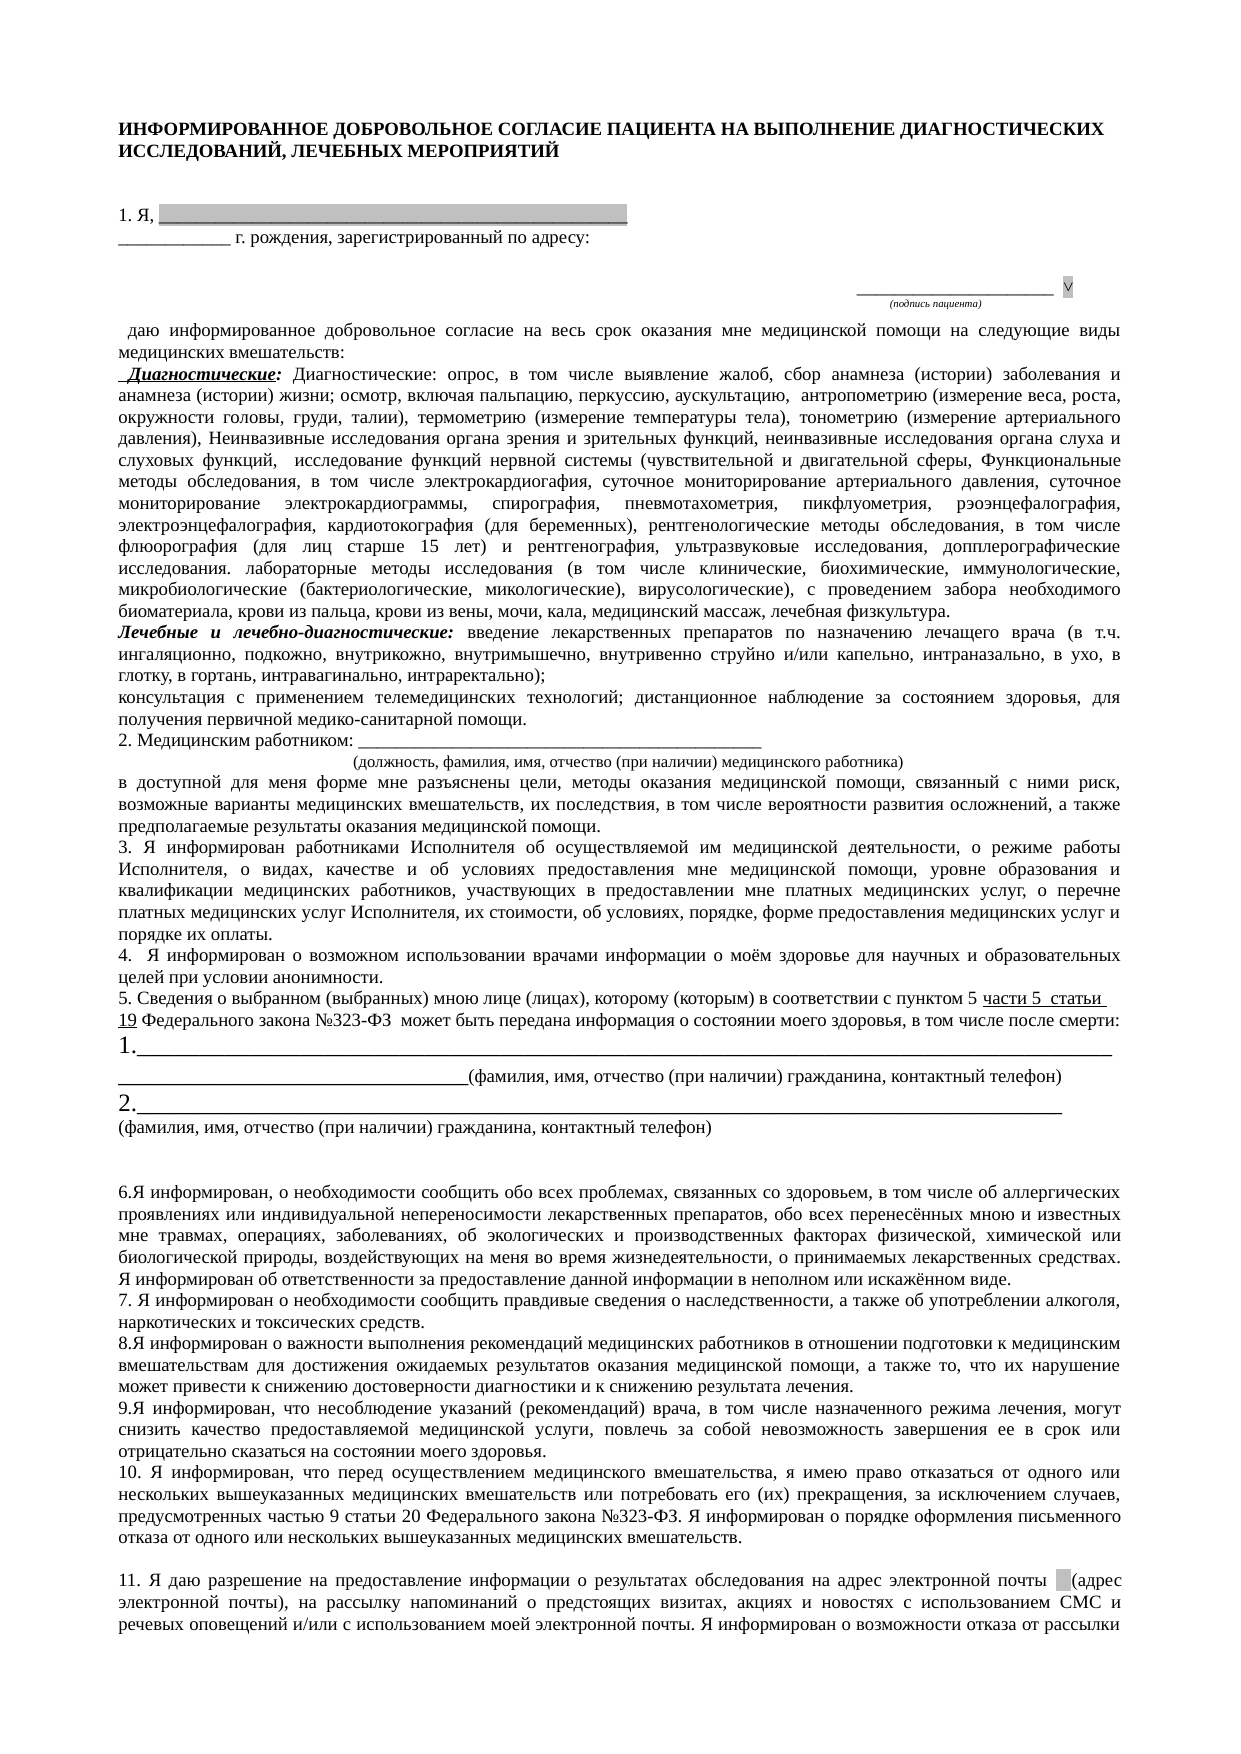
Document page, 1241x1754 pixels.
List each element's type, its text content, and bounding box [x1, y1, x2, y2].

text ____________ г. рождения, зарегистрированный по адресу: [118, 226, 1122, 247]
text 1. Я, __________________________________________________ [118, 204, 1122, 226]
text в доступной для меня форме мне разъяснены цели, методы оказания медицинской помощи, связанный с ними риск, возможные варианты медицинских вмешательств, их последствия, в том числе вероятности развития осложнений, а также предполагаемые результаты оказания медицинской помощи. [118, 771, 1122, 836]
text ИНФОРМИРОВАННОЕ ДОБРОВОЛЬНОЕ СОГЛАСИЕ ПАЦИЕНТА НА ВЫПОЛНЕНИЕ ДИАГНОСТИЧЕСКИХ ИССЛЕДОВАНИЙ, ЛЕЧЕБНЫХ МЕРОПРИЯТИЙ [118, 118, 1122, 161]
text 1.__________________________________________________________________________________________________________(фамилия, имя, отчество (при наличии) гражданина, контактный телефон) [118, 1030, 1122, 1088]
text 10. Я информирован, что перед осуществлением медицинского вмешательства, я имею право отказаться от одного или нескольких вышеуказанных медицинских вмешательств или потребовать его (их) прекращения, за исключением случаев, предусмотренных частью 9 статьи 20 Федерального закона №323-ФЗ. Я информирован о порядке оформления письменного отказа от одного или нескольких вышеуказанных медицинских вмешательств. [118, 1461, 1122, 1548]
list 7. Я информирован о необходимости сообщить правдивые сведения о наследственности, а также об употреблении алкоголя, наркотических и токсических средств. [118, 1289, 1122, 1332]
text 3. Я информирован работниками Исполнителя об осуществляемой им медицинской деятельности, о режиме работы Исполнителя, о видах, качестве и об условиях предоставления мне медицинской помощи, уровне образования и квалификации медицинских работников, участвующих в предоставлении мне платных медицинских услуг, о перечне платных медицинских услуг Исполнителя, их стоимости, об условиях, порядке, форме предоставления медицинских услуг и порядке их оплаты. [118, 836, 1122, 944]
text (подпись пациента) [118, 298, 1122, 319]
text Диагностические: Диагностические: опрос, в том числе выявление жалоб, сбор анамнеза (истории) заболевания и анамнеза (истории) жизни; осмотр, включая пальпацию, перкуссию, аускультацию, антропометрию (измерение веса, роста, окружности головы, груди, талии), термометрию (измерение температуры тела), тонометрию (измерение артериального давления), Неинвазивные исследования органа зрения и зрительных функций, неинвазивные исследования органа слуха и слуховых функций, исследование функций нервной системы (чувствительной и двигательной сферы, Функциональные методы обследования, в том числе электрокардиогафия, суточное мониторирование артериального давления, суточное мониторирование электрокардиограммы, спирография, пневмотахометрия, пикфлуометрия, рэоэнцефалография, электроэнцефалография, кардиотокография (для беременных), рентгенологические методы обследования, в том числе флюорография (для лиц старше 15 лет) и рентгенография, ультразвуковые исследования, допплерографические исследования. лабораторные методы исследования (в том числе клинические, биохимические, иммунологические, микробиологические (бактериологические, микологические), вирусологические), с проведением забора необходимого биоматериала, крови из пальца, крови из вены, мочи, кала, медицинский массаж, лечебная физкультура. [118, 362, 1122, 621]
text 11. Я даю разрешение на предоставление информации о результатах обследования на адрес электронной почты (адрес электронной почты), на рассылку напоминаний о предстоящих визитах, акциях и новостях с использованием СМС и речевых оповещений и/или с использованием моей электронной почты. Я информирован о возможности отказа от рассылки [118, 1569, 1122, 1634]
list 8.Я информирован о важности выполнения рекомендаций медицинских работников в отношении подготовки к медицинским вмешательствам для достижения ожидаемых результатов оказания медицинской помощи, а также то, что их нарушение может привести к снижению достоверности диагностики и к снижению результата лечения. [118, 1332, 1122, 1397]
text 5. Сведения о выбранном (выбранных) мною лице (лицах), которому (которым) в соответствии с пунктом 5 части 5 статьи 19 Федерального закона №323-ФЗ может быть передана информация о состоянии моего здоровья, в том числе после смерти: [118, 987, 1122, 1030]
text консультация с применением телемедицинских технологий; дистанционное наблюдение за состоянием здоровья, для получения первичной медико-санитарной помощи. [118, 686, 1122, 729]
text Лечебные и лечебно-диагностические: введение лекарственных препаратов по назначению лечащего врача (в т.ч. ингаляционно, подкожно, внутрикожно, внутримышечно, внутривенно струйно и/или капельно, интраназально, в ухо, в глотку, в гортань, интравагинально, интраректально); [118, 621, 1122, 686]
list 9.Я информирован, что несоблюдение указаний (рекомендаций) врача, в том числе назначенного режима лечения, могут снизить качество предоставляемой медицинской услуги, повлечь за собой невозможность завершения ее в срок или отрицательно сказаться на состоянии моего здоровья. [118, 1397, 1122, 1461]
text даю информированное добровольное согласие на весь срок оказания мне медицинской помощи на следующие виды медицинских вмешательств: [118, 319, 1122, 362]
text _____________________ ˅ [118, 276, 1122, 298]
list 6.Я информирован, о необходимости сообщить обо всех проблемах, связанных со здоровьем, в том числе об аллергических проявлениях или индивидуальной непереносимости лекарственных препаратов, обо всех перенесённых мною и известных мне травмах, операциях, заболеваниях, об экологических и производственных факторах физической, химической или биологической природы, воздействующих на меня во время жизнедеятельности, о принимаемых лекарственных средствах. Я информирован об ответственности за предоставление данной информации в неполном или искажённом виде. [118, 1181, 1122, 1289]
text 2. Медицинским работником: ___________________________________________ [118, 729, 1122, 751]
text ( (должность, фамилия, имя, отчество (при наличии) медицинского работника) [156, 751, 1122, 771]
text 4. Я информирован о возможном использовании врачами информации о моём здоровье для научных и образовательных целей при условии анонимности. [118, 944, 1122, 987]
text 2.__________________________________________________________________________ (фамилия, имя, отчество (при наличии) гражданина, контактный телефон) [118, 1088, 1122, 1138]
